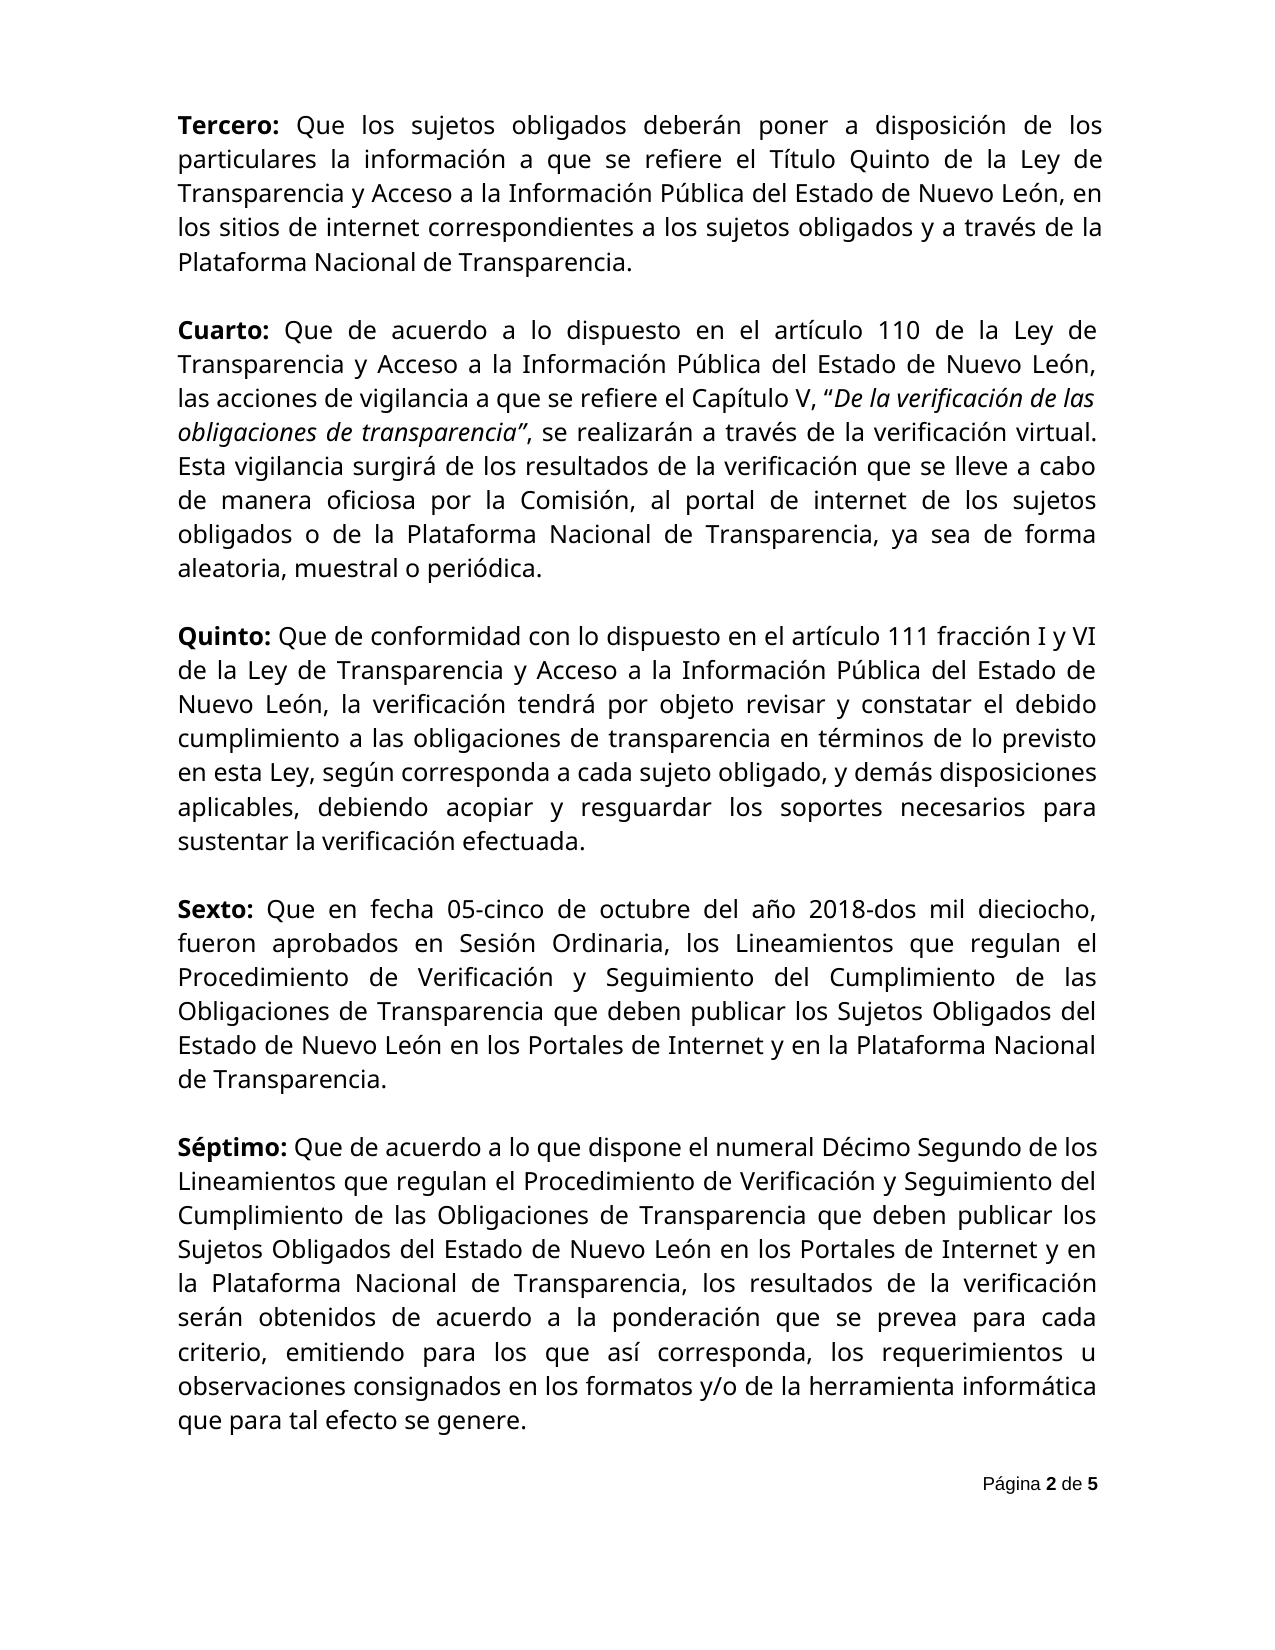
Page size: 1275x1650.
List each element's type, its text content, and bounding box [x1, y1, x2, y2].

text Quinto: Que de conformidad con lo dispuesto en el artículo 111 fracción I y VI de la Ley de Transparencia y Acceso a la Información Pública del Estado de Nuevo León, la verificación tendrá por objeto revisar y constatar el debido cumplimiento a las obligaciones de transparencia en términos de lo previsto en esta Ley, según corresponda a cada sujeto obligado, y demás disposiciones aplicables, debiendo acopiar y resguardar los soportes necesarios para sustentar la verificación efectuada. [177, 619, 1098, 857]
text Tercero: Que los sujetos obligados deberán poner a disposición de los particulares la información a que se refiere el Título Quinto de la Ley de Transparencia y Acceso a la Información Pública del Estado de Nuevo León, en los sitios de internet correspondientes a los sujetos obligados y a través de la Plataforma Nacional de Transparencia. [177, 108, 1104, 278]
text Sexto: Que en fecha 05-cinco de octubre del año 2018-dos mil dieciocho, fueron aprobados en Sesión Ordinaria, los Lineamientos que regulan el Procedimiento de Verificación y Seguimiento del Cumplimiento de las Obligaciones de Transparencia que deben publicar los Sujetos Obligados del Estado de Nuevo León en los Portales de Internet y en la Plataforma Nacional de Transparencia. [177, 891, 1098, 1096]
text Cuarto: Que de acuerdo a lo dispuesto en el artículo 110 de la Ley de Transparencia y Acceso a la Información Pública del Estado de Nuevo León, las acciones de vigilancia a que se refiere el Capítulo V, “De la verificación de las obligaciones de transparencia”, se realizarán a través de la verificación virtual. Esta vigilancia surgirá de los resultados de la verificación que se lleve a cabo de manera oficiosa por la Comisión, al portal de internet de los sujetos obligados o de la Plataforma Nacional de Transparencia, ya sea de forma aleatoria, muestral o periódica. [177, 312, 1098, 585]
text Séptimo: Que de acuerdo a lo que dispone el numeral Décimo Segundo de los Lineamientos que regulan el Procedimiento de Verificación y Seguimiento del Cumplimiento de las Obligaciones de Transparencia que deben publicar los Sujetos Obligados del Estado de Nuevo León en los Portales de Internet y en la Plataforma Nacional de Transparencia, los resultados de la verificación serán obtenidos de acuerdo a la ponderación que se prevea para cada criterio, emitiendo para los que así corresponda, los requerimientos u observaciones consignados en los formatos y/o de la herramienta informática que para tal efecto se genere. [177, 1130, 1098, 1436]
